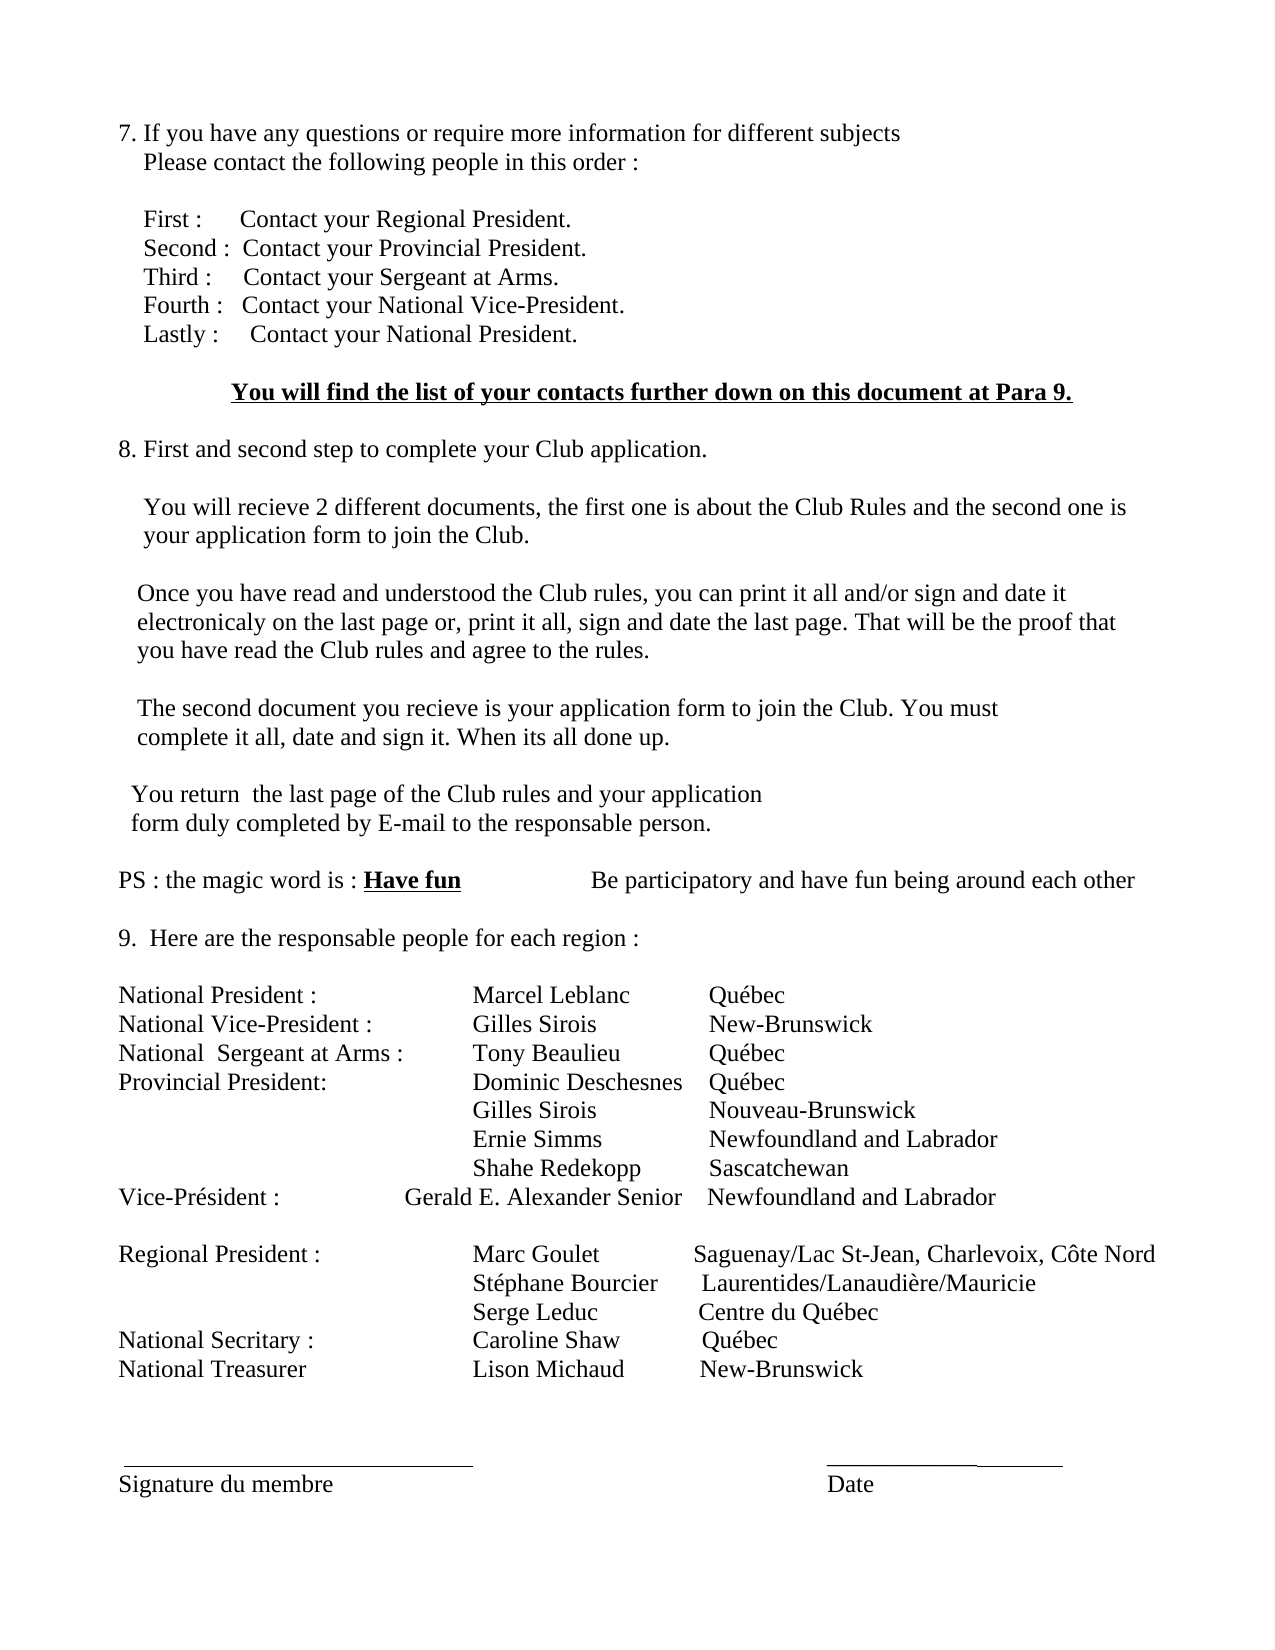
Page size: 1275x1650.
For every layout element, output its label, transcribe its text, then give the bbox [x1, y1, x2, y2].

text 9. Here are the responsable people for each region : [118, 923, 1157, 952]
text Vice-Président : Gerald E. Alexander Senior Newfoundland and Labrador [118, 1182, 1157, 1211]
text You will recieve 2 different documents, the first one is about the Club Rules and the second one is [118, 492, 1157, 521]
text Lastly : Contact your National President. [118, 319, 1157, 348]
text Third : Contact your Sergeant at Arms. [118, 262, 1157, 291]
text Serge Leduc Centre du Québec [118, 1297, 1157, 1326]
text National Vice-President : Gilles Sirois New-Brunswick [118, 1009, 1157, 1038]
text Provincial President: Dominic Deschesnes Québec [118, 1067, 1157, 1096]
text Second : Contact your Provincial President. [118, 233, 1157, 262]
text electronicaly on the last page or, print it all, sign and date the last page. That will be the proof that [118, 607, 1157, 636]
text Signature du membre Date [118, 1469, 1157, 1498]
text 8. First and second step to complete your Club application. [118, 434, 1157, 463]
text You return the last page of the Club rules and your application [118, 779, 1157, 808]
text Gilles Sirois Nouveau-Brunswick [118, 1096, 1157, 1124]
text Fourth : Contact your National Vice-President. [118, 291, 1157, 319]
text Shahe Redekopp Sascatchewan [118, 1153, 1157, 1182]
text you have read the Club rules and agree to the rules. [118, 636, 1157, 664]
text National Secritary : Caroline Shaw Québec [118, 1326, 1157, 1354]
text form duly completed by E-mail to the responsable person. [118, 808, 1157, 837]
text National Treasurer Lison Michaud New-Brunswick [118, 1354, 1157, 1383]
text First : Contact your Regional President. [118, 204, 1157, 233]
text Regional President : Marc Goulet Saguenay/Lac St-Jean, Charlevoix, Côte Nord [118, 1239, 1157, 1268]
text 7. If you have any questions or require more information for different subjects [118, 118, 1157, 147]
text Ernie Simms Newfoundland and Labrador [118, 1124, 1157, 1153]
text PS : the magic word is : Have fun Be participatory and have fun being around each other [118, 866, 1157, 894]
text ____________ [118, 1441, 1157, 1469]
text Stéphane Bourcier Laurentides/Lanaudière/Mauricie [118, 1268, 1157, 1297]
text National President : Marcel Leblanc Québec [118, 981, 1157, 1009]
text Once you have read and understood the Club rules, you can print it all and/or sign and date it [118, 578, 1157, 607]
text You will find the list of your contacts further down on this document at Para 9. [118, 377, 1157, 406]
text Please contact the following people in this order : [118, 147, 1157, 176]
text your application form to join the Club. [118, 521, 1157, 549]
text National Sergeant at Arms : Tony Beaulieu Québec [118, 1038, 1157, 1067]
text The second document you recieve is your application form to join the Club. You must [118, 693, 1157, 722]
text complete it all, date and sign it. When its all done up. [118, 722, 1157, 751]
